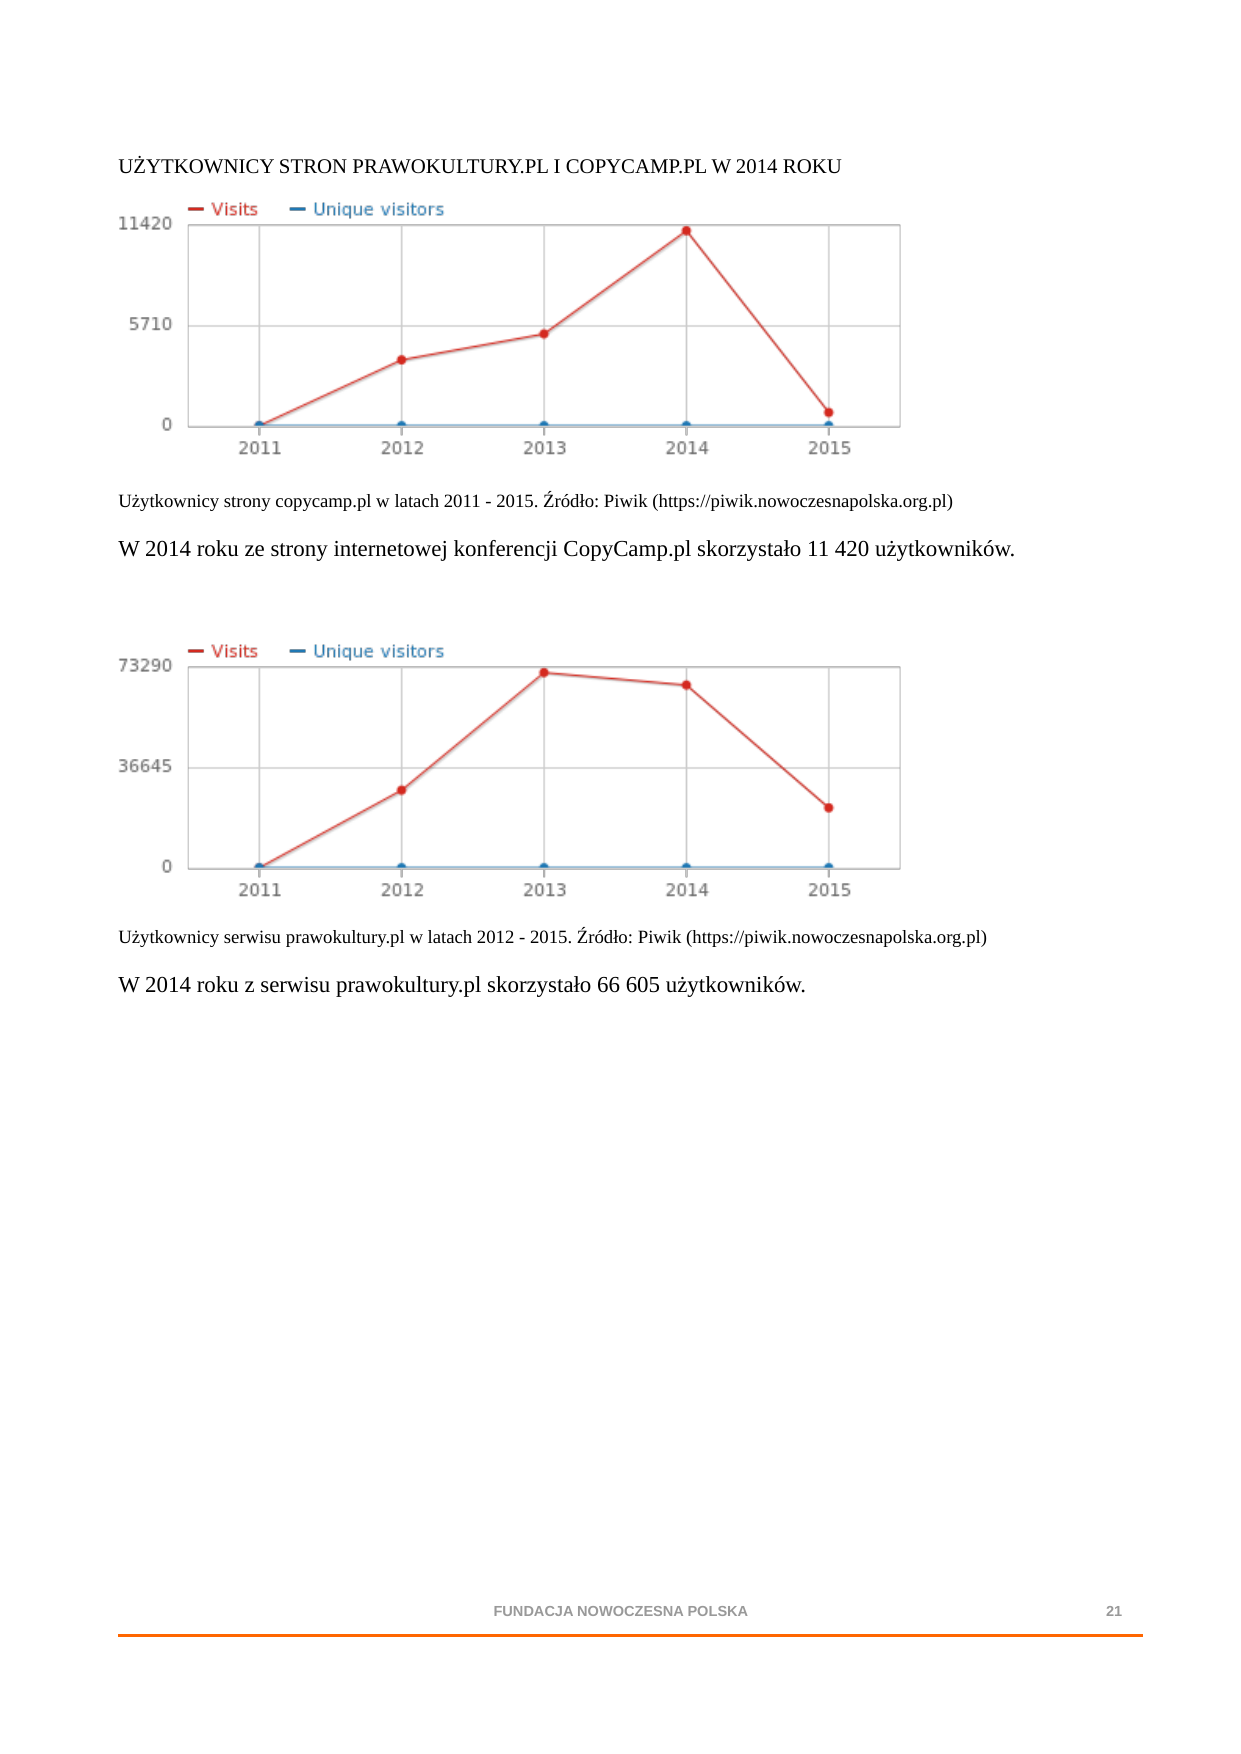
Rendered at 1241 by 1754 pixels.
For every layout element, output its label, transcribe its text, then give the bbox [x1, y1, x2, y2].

picture [118, 193, 915, 459]
text UŻYTKOWNICY STRON PRAWOKULTURY.PL I COPYCAMP.PL W 2014 ROKU [118, 153, 1122, 178]
text W 2014 roku ze strony internetowej konferencji CopyCamp.pl skorzystało 11 420 użytkowników. [118, 535, 1122, 562]
picture [118, 635, 915, 901]
text Użytkownicy strony copycamp.pl w latach 2011 - 2015. Źródło: Piwik (https://piwik.nowoczesnapolska.org.pl) [118, 490, 1122, 511]
text W 2014 roku z serwisu prawokultury.pl skorzystało 66 605 użytkowników. [118, 971, 1122, 997]
text Użytkownicy serwisu prawokultury.pl w latach 2012 - 2015. Źródło: Piwik (https://piwik.nowoczesnapolska.org.pl) [118, 926, 1122, 947]
